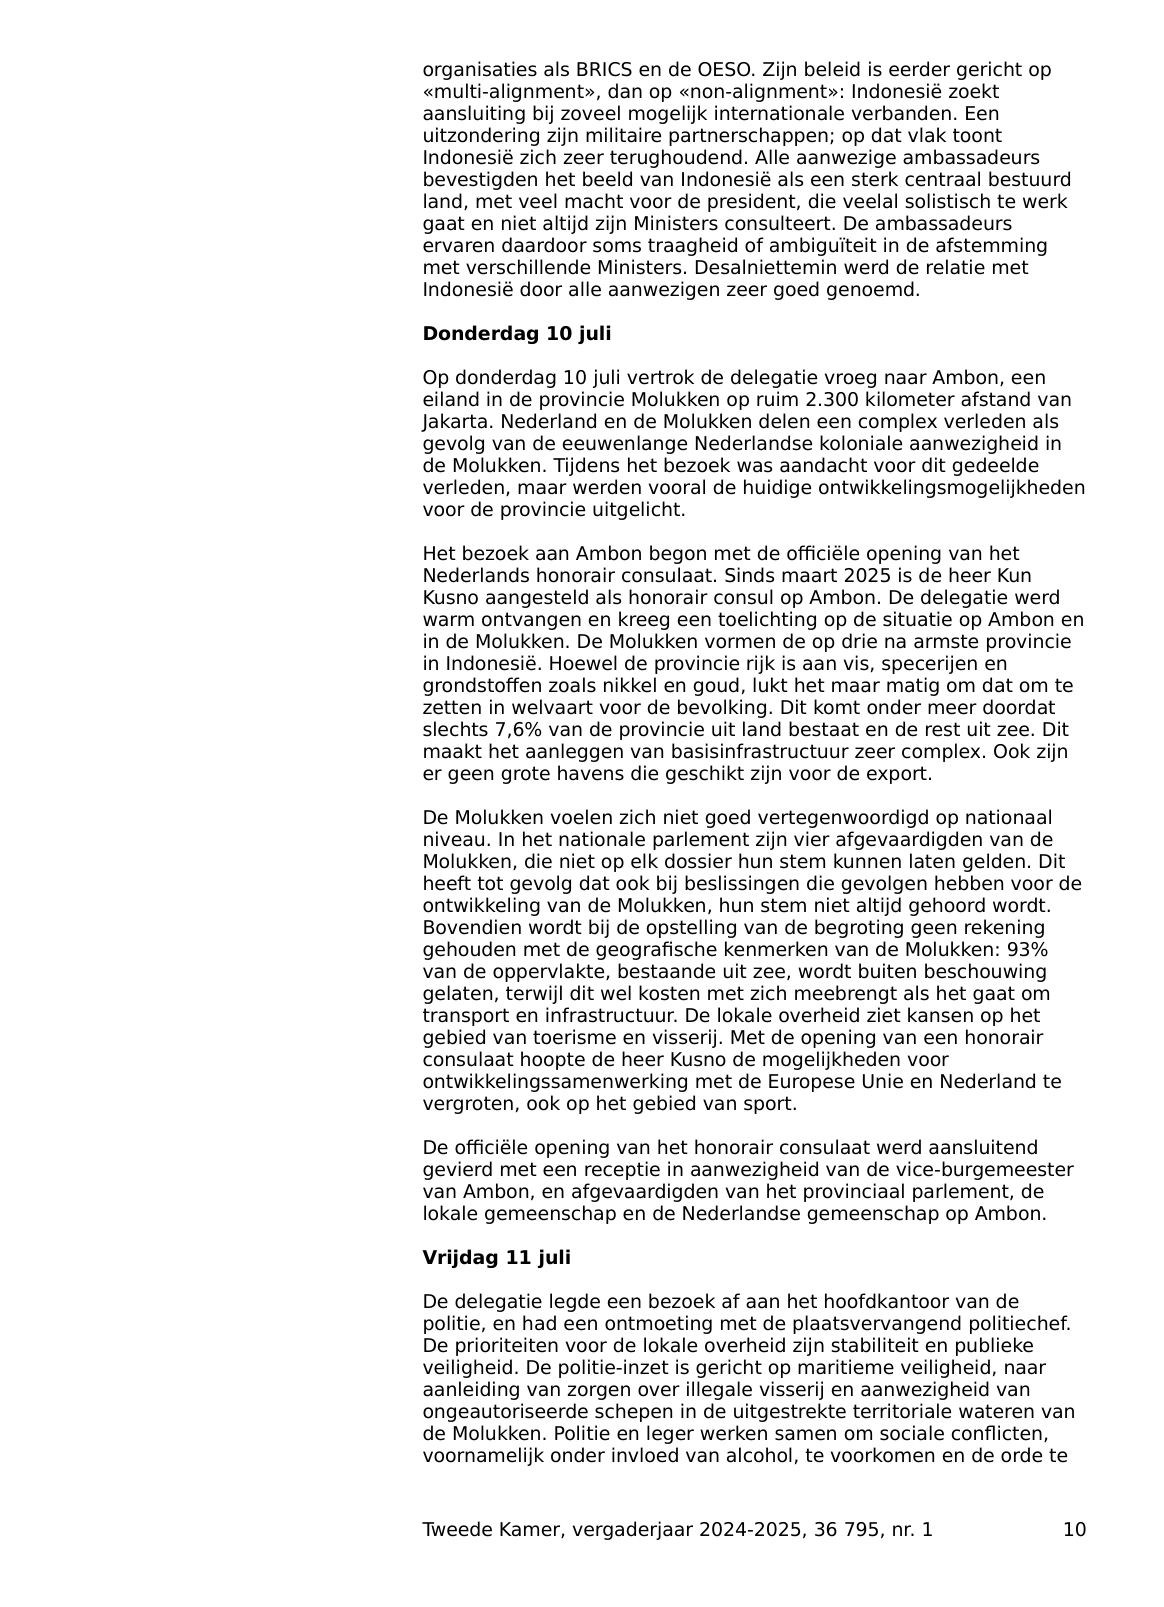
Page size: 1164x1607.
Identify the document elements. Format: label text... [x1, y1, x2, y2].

subtitle Vrijdag 11 juli [422, 1247, 1087, 1269]
text De Molukken voelen zich niet goed vertegenwoordigd op nationaal niveau. In het nationale parlement zijn vier afgevaardigden van de Molukken, die niet op elk dossier hun stem kunnen laten gelden. Dit heeft tot gevolg dat ook bij beslissingen die gevolgen hebben voor de ontwikkeling van de Molukken, hun stem niet altijd gehoord wordt. Bovendien wordt bij de opstelling van de begroting geen rekening gehouden met de geografische kenmerken van de Molukken: 93% van de oppervlakte, bestaande uit zee, wordt buiten beschouwing gelaten, terwijl dit wel kosten met zich meebrengt als het gaat om transport en infrastructuur. De lokale overheid ziet kansen op het gebied van toerisme en visserij. Met de opening van een honorair consulaat hoopte de heer Kusno de mogelijkheden voor ontwikkelingssamenwerking met de Europese Unie en Nederland te vergroten, ook op het gebied van sport. [422, 807, 1087, 1115]
text organisaties als BRICS en de OESO. Zijn beleid is eerder gericht op «multi-alignment», dan op «non-alignment»: Indonesië zoekt aansluiting bij zoveel mogelijk internationale verbanden. Een uitzondering zijn militaire partnerschappen; op dat vlak toont Indonesië zich zeer terughoudend. Alle aanwezige ambassadeurs bevestigden het beeld van Indonesië als een sterk centraal bestuurd land, met veel macht voor de president, die veelal solistisch te werk gaat en niet altijd zijn Ministers consulteert. De ambassadeurs ervaren daardoor soms traagheid of ambiguïteit in de afstemming met verschillende Ministers. Desalniettemin werd de relatie met Indonesië door alle aanwezigen zeer goed genoemd. [422, 59, 1087, 301]
text De officiële opening van het honorair consulaat werd aansluitend gevierd met een receptie in aanwezigheid van de vice-burgemeester van Ambon, en afgevaardigden van het provinciaal parlement, de lokale gemeenschap en de Nederlandse gemeenschap op Ambon. [422, 1137, 1087, 1225]
subtitle Donderdag 10 juli [422, 323, 1087, 345]
text De delegatie legde een bezoek af aan het hoofdkantoor van de politie, en had een ontmoeting met de plaatsvervangend politiechef. De prioriteiten voor de lokale overheid zijn stabiliteit en publieke veiligheid. De politie-inzet is gericht op maritieme veiligheid, naar aanleiding van zorgen over illegale visserij en aanwezigheid van ongeautoriseerde schepen in de uitgestrekte territoriale wateren van de Molukken. Politie en leger werken samen om sociale conflicten, voornamelijk onder invloed van alcohol, te voorkomen en de orde te [422, 1291, 1087, 1467]
text Het bezoek aan Ambon begon met de officiële opening van het Nederlands honorair consulaat. Sinds maart 2025 is de heer Kun Kusno aangesteld als honorair consul op Ambon. De delegatie werd warm ontvangen en kreeg een toelichting op de situatie op Ambon en in de Molukken. De Molukken vormen de op drie na armste provincie in Indonesië. Hoewel de provincie rijk is aan vis, specerijen en grondstoffen zoals nikkel en goud, lukt het maar matig om dat om te zetten in welvaart voor de bevolking. Dit komt onder meer doordat slechts 7,6% van de provincie uit land bestaat en de rest uit zee. Dit maakt het aanleggen van basisinfrastructuur zeer complex. Ook zijn er geen grote havens die geschikt zijn voor de export. [422, 543, 1087, 785]
text Op donderdag 10 juli vertrok de delegatie vroeg naar Ambon, een eiland in de provincie Molukken op ruim 2.300 kilometer afstand van Jakarta. Nederland en de Molukken delen een complex verleden als gevolg van de eeuwenlange Nederlandse koloniale aanwezigheid in de Molukken. Tijdens het bezoek was aandacht voor dit gedeelde verleden, maar werden vooral de huidige ontwikkelingsmogelijkheden voor de provincie uitgelicht. [422, 367, 1087, 521]
